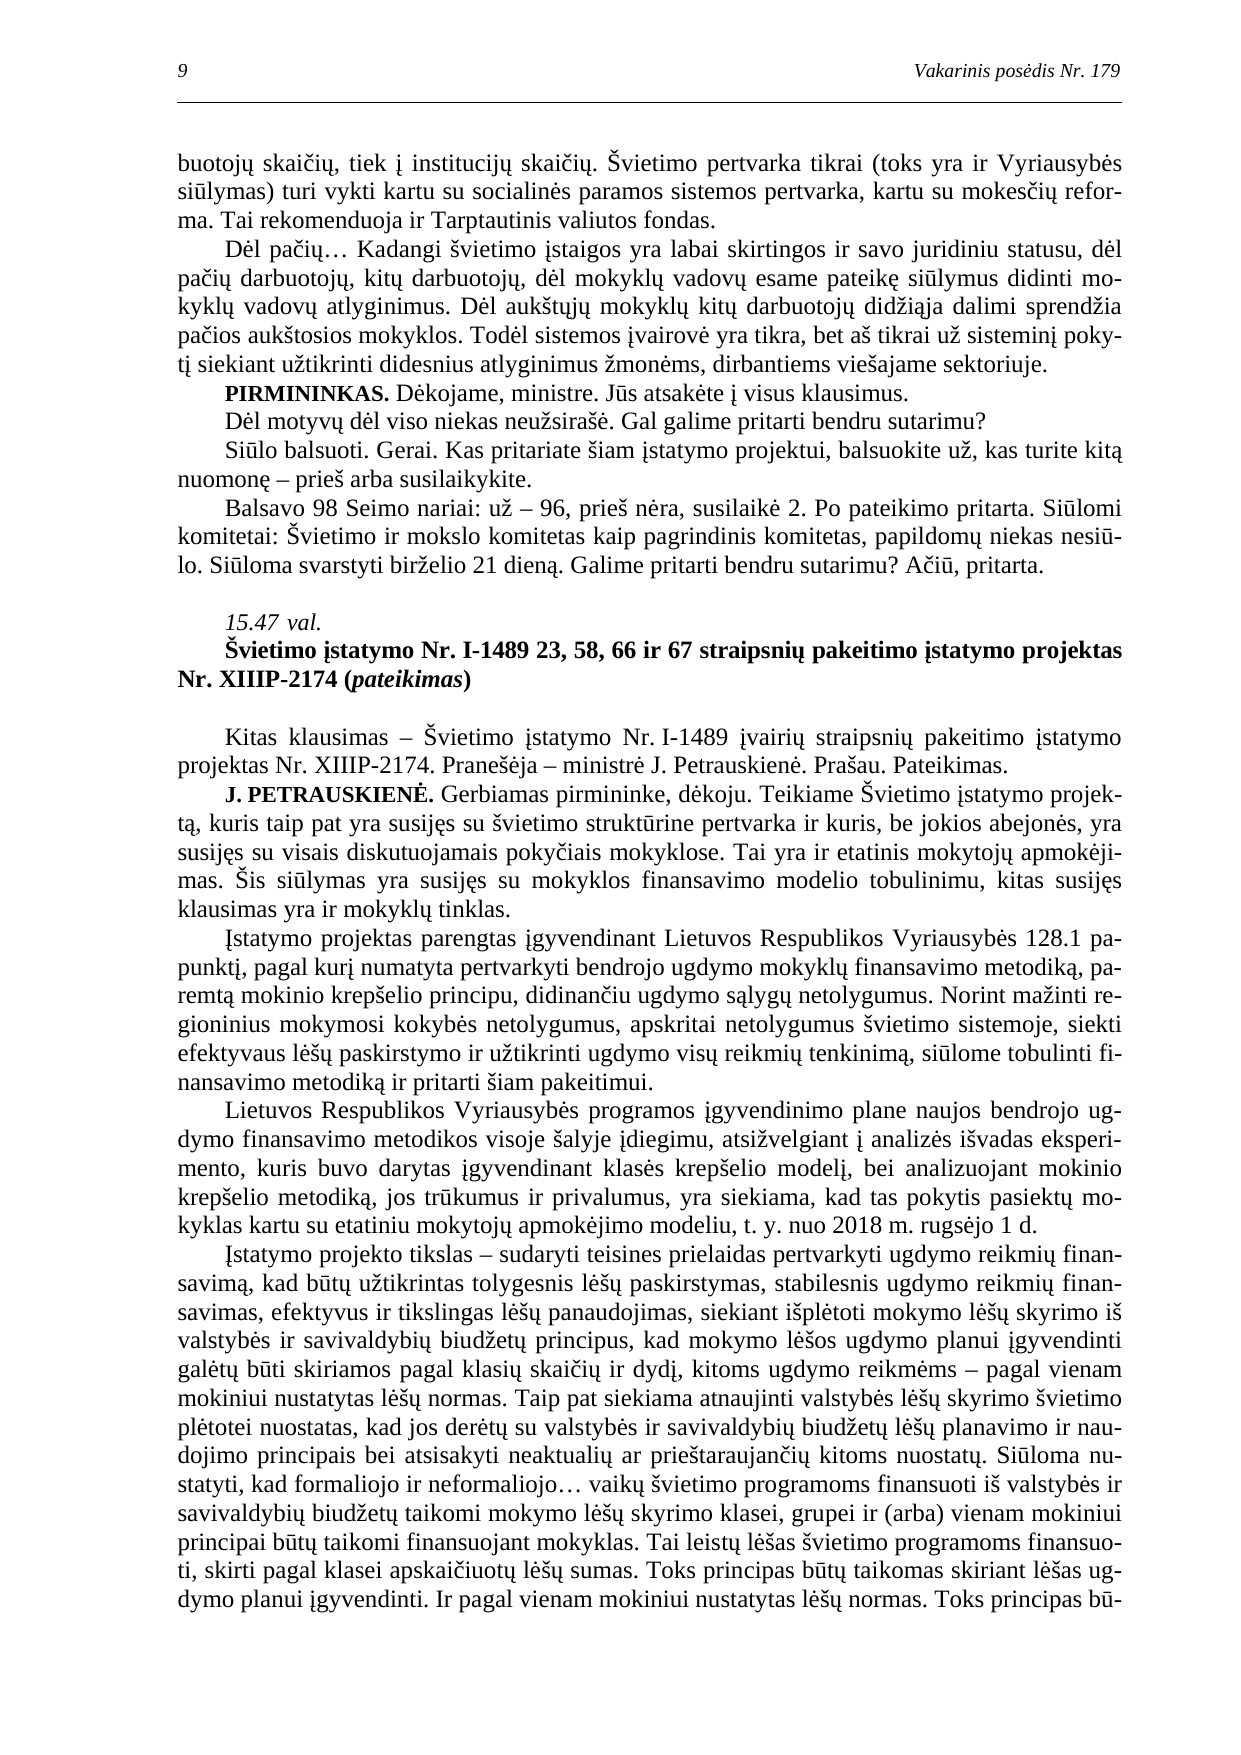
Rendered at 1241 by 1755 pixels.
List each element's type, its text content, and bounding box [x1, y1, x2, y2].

text Švie­ti­mo įsta­ty­mo Nr. I-1489 23, 58, 66 ir 67 straips­nių pa­kei­ti­mo įsta­ty­mo pro­jek­tas Nr. XIIIP-2174 (pa­tei­ki­mas) [177, 635, 1122, 693]
text Siū­lo bal­suo­ti. Ge­rai. Kas pri­ta­ria­te šiam įsta­ty­mo pro­jek­tui, bal­suo­ki­te už, kas tu­ri­te ki­tą nuo­mo­nę – prieš ar­ba su­si­lai­ky­ki­te. [177, 435, 1122, 493]
text buo­to­jų skai­čių, tiek į ins­ti­tu­ci­jų skai­čių. Švie­ti­mo per­tvar­ka tik­rai (toks yra ir Vy­riau­sy­bės siū­ly­mas) tu­ri vyk­ti kar­tu su so­cia­li­nės pa­ra­mos sis­te­mos per­tvar­ka, kar­tu su mo­kes­čių re­for­ma. Tai re­ko­men­duo­ja ir Tarp­tau­ti­nis va­liu­tos fon­das. [177, 148, 1122, 234]
text Ki­tas klau­si­mas – Švie­ti­mo įsta­ty­mo Nr. I-1489 įvai­rių straips­nių pa­kei­ti­mo įsta­ty­mo pro­jek­tas Nr. XIIIP-2174. Pra­ne­šė­ja – mi­nist­rė J. Pet­raus­kie­nė. Pra­šau. Pa­tei­ki­mas. [177, 722, 1122, 779]
text Bal­sa­vo 98 Sei­mo na­riai: už – 96, prieš nė­ra, su­si­lai­kė 2. Po pa­tei­ki­mo pri­tar­ta. Siū­lo­mi ko­mi­te­tai: Švie­ti­mo ir moks­lo ko­mi­te­tas kaip pa­grin­di­nis ko­mi­te­tas, pa­pil­do­mų nie­kas ne­siū­lo. Siū­lo­ma svars­ty­ti bir­že­lio 21 die­ną. Ga­li­me pri­tar­ti ben­dru su­ta­ri­mu? Ačiū, pri­tar­ta. [177, 493, 1122, 579]
text J. PETRAUSKIENĖ. Ger­bia­mas pir­mi­nin­ke, dė­ko­ju. Tei­kia­me Švie­ti­mo įsta­ty­mo pro­jek­tą, ku­ris taip pat yra su­si­jęs su švie­ti­mo struk­tū­ri­ne per­tvar­ka ir ku­ris, be jo­kios abe­jo­nės, yra su­si­jęs su vi­sais dis­ku­tuo­ja­mais po­ky­čiais mo­kyk­lo­se. Tai yra ir eta­ti­nis mo­ky­to­jų ap­mo­kė­ji­mas. Šis siū­ly­mas yra su­si­jęs su mo­kyk­los fi­nan­sa­vi­mo mo­de­lio to­bu­li­ni­mu, ki­tas su­si­jęs klau­si­mas yra ir mo­kyk­lų tin­klas. [177, 779, 1122, 923]
text Įsta­ty­mo pro­jek­to tiks­las – su­da­ry­ti tei­si­nes prie­lai­das per­tvar­ky­ti ug­dy­mo reik­mių fi­nan­sa­vi­mą, kad bū­tų už­tik­rin­tas to­ly­ges­nis lė­šų pa­skirs­ty­mas, sta­bi­les­nis ug­dy­mo reik­mių fi­nan­sa­vi­mas, efek­ty­vus ir tiks­lin­gas lė­šų pa­nau­do­ji­mas, sie­kiant iš­plė­to­ti mo­ky­mo lė­šų sky­ri­mo iš vals­ty­bės ir sa­vi­val­dy­bių biu­dže­tų prin­ci­pus, kad mo­ky­mo lė­šos ug­dy­mo pla­nui įgy­ven­din­ti ga­lė­tų bū­ti ski­ria­mos pa­gal kla­sių skai­čių ir dy­dį, ki­toms ug­dy­mo reik­mėms – pa­gal vie­nam mo­ki­niui nu­sta­ty­tas lė­šų nor­mas. Taip pat sie­kia­ma at­nau­jin­ti vals­ty­bės lė­šų sky­ri­mo švie­ti­mo plė­to­tei nuo­sta­tas, kad jos de­rė­tų su vals­ty­bės ir sa­vi­val­dy­bių biu­dže­tų lė­šų pla­na­vi­mo ir nau­do­ji­mo prin­ci­pais bei at­si­sa­ky­ti ne­ak­tu­a­lių ar prieš­ta­rau­jan­čių ki­toms nuo­sta­tų. Siū­lo­ma nu­staty­ti, kad for­ma­lio­jo ir ne­for­ma­lio­jo… vai­kų švie­ti­mo pro­gra­moms fi­nan­suo­ti iš vals­ty­bės ir sa­vi­val­dy­bių biu­dže­tų tai­ko­mi mo­ky­mo lė­šų sky­ri­mo kla­sei, gru­pei ir (ar­ba) vie­nam mo­ki­niui prin­ci­pai bū­tų tai­ko­mi fi­nan­suo­jant mo­kyk­las. Tai leis­tų lė­šas švie­ti­mo pro­gra­moms fi­nan­suo­ti, skir­ti pa­gal kla­sei ap­skai­čiuo­tų lė­šų su­mas. Toks prin­ci­pas bū­tų tai­ko­mas ski­riant lė­šas ug­dy­mo pla­nui įgy­ven­din­ti. Ir pa­gal vie­nam mo­ki­niui nu­sta­ty­tas lė­šų nor­mas. Toks prin­ci­pas bū­ [177, 1239, 1122, 1613]
text Įsta­ty­mo pro­jek­tas pa­reng­tas įgy­ven­di­nant Lie­tu­vos Res­pub­li­kos Vy­riau­sy­bės 128.1 pa­punk­tį, pa­gal ku­rį nu­ma­ty­ta per­tvar­ky­ti ben­dro­jo ug­dy­mo mo­kyk­lų fi­nan­sa­vi­mo me­to­di­ką, pa­rem­tą mo­ki­nio krep­še­lio prin­ci­pu, di­di­nan­čiu ug­dy­mo są­ly­gų ne­to­ly­gu­mus. No­rint ma­žin­ti re­gio­ni­nius mo­ky­mo­si ko­ky­bės ne­to­ly­gu­mus, ap­skri­tai ne­to­ly­gu­mus švie­ti­mo sis­te­mo­je, siek­ti efek­ty­vaus lė­šų pa­skirs­ty­mo ir už­tik­rin­ti ug­dy­mo vi­sų reik­mių ten­ki­ni­mą, siū­lo­me to­bu­lin­ti fi­nan­sa­vi­mo me­to­di­ką ir pri­tar­ti šiam pa­kei­ti­mui. [177, 923, 1122, 1095]
text 15.47 val. [224, 608, 1122, 635]
text Dėl mo­ty­vų dėl vi­so nie­kas ne­už­si­ra­šė. Gal ga­li­me pri­tar­ti ben­dru su­ta­ri­mu? [177, 406, 1122, 435]
text Dėl pa­čių… Ka­dan­gi švie­ti­mo įstai­gos yra la­bai skir­tin­gos ir sa­vo ju­ri­di­niu sta­tu­su, dėl pa­čių dar­buo­to­jų, ki­tų dar­buo­to­jų, dėl mo­kyk­lų va­do­vų esa­me pa­tei­kę siū­ly­mus di­din­ti mo­kyk­lų va­do­vų at­ly­gi­ni­mus. Dėl aukš­tų­jų mo­kyk­lų ki­tų dar­buo­to­jų di­dži­ą­ja da­li­mi spren­džia pa­čios aukš­to­sios mo­kyk­los. To­dėl sis­te­mos įvai­ro­vė yra tik­ra, bet aš tik­rai už sis­te­mi­nį po­ky­tį sie­kiant už­tik­rin­ti di­des­nius at­ly­gi­ni­mus žmo­nėms, dir­ban­tiems vie­ša­ja­me sek­to­riu­je. [177, 234, 1122, 378]
text PIRMININKAS. Dė­ko­ja­me, mi­nist­re. Jūs at­sa­kė­te į vi­sus klau­si­mus. [177, 378, 1122, 406]
text Lie­tu­vos Res­pub­li­kos Vy­riau­sy­bės pro­gra­mos įgy­ven­di­ni­mo pla­ne nau­jos ben­dro­jo ug­dy­mo fi­nan­sa­vi­mo me­to­di­kos vi­so­je ša­ly­je įdie­gi­mu, at­si­žvel­giant į ana­li­zės iš­va­das eks­pe­ri­men­to, ku­ris bu­vo da­ry­tas įgy­ven­di­nant kla­sės krep­še­lio mo­de­lį, bei ana­li­zuo­jant mo­ki­nio krep­še­lio me­to­di­ką, jos trū­ku­mus ir pri­va­lu­mus, yra sie­kia­ma, kad tas po­ky­tis pa­siek­tų mo­kyk­las kar­tu su eta­ti­niu mo­ky­to­jų ap­mo­kė­ji­mo mo­de­liu, t. y. nuo 2018 m. rug­sė­jo 1 d. [177, 1095, 1122, 1239]
